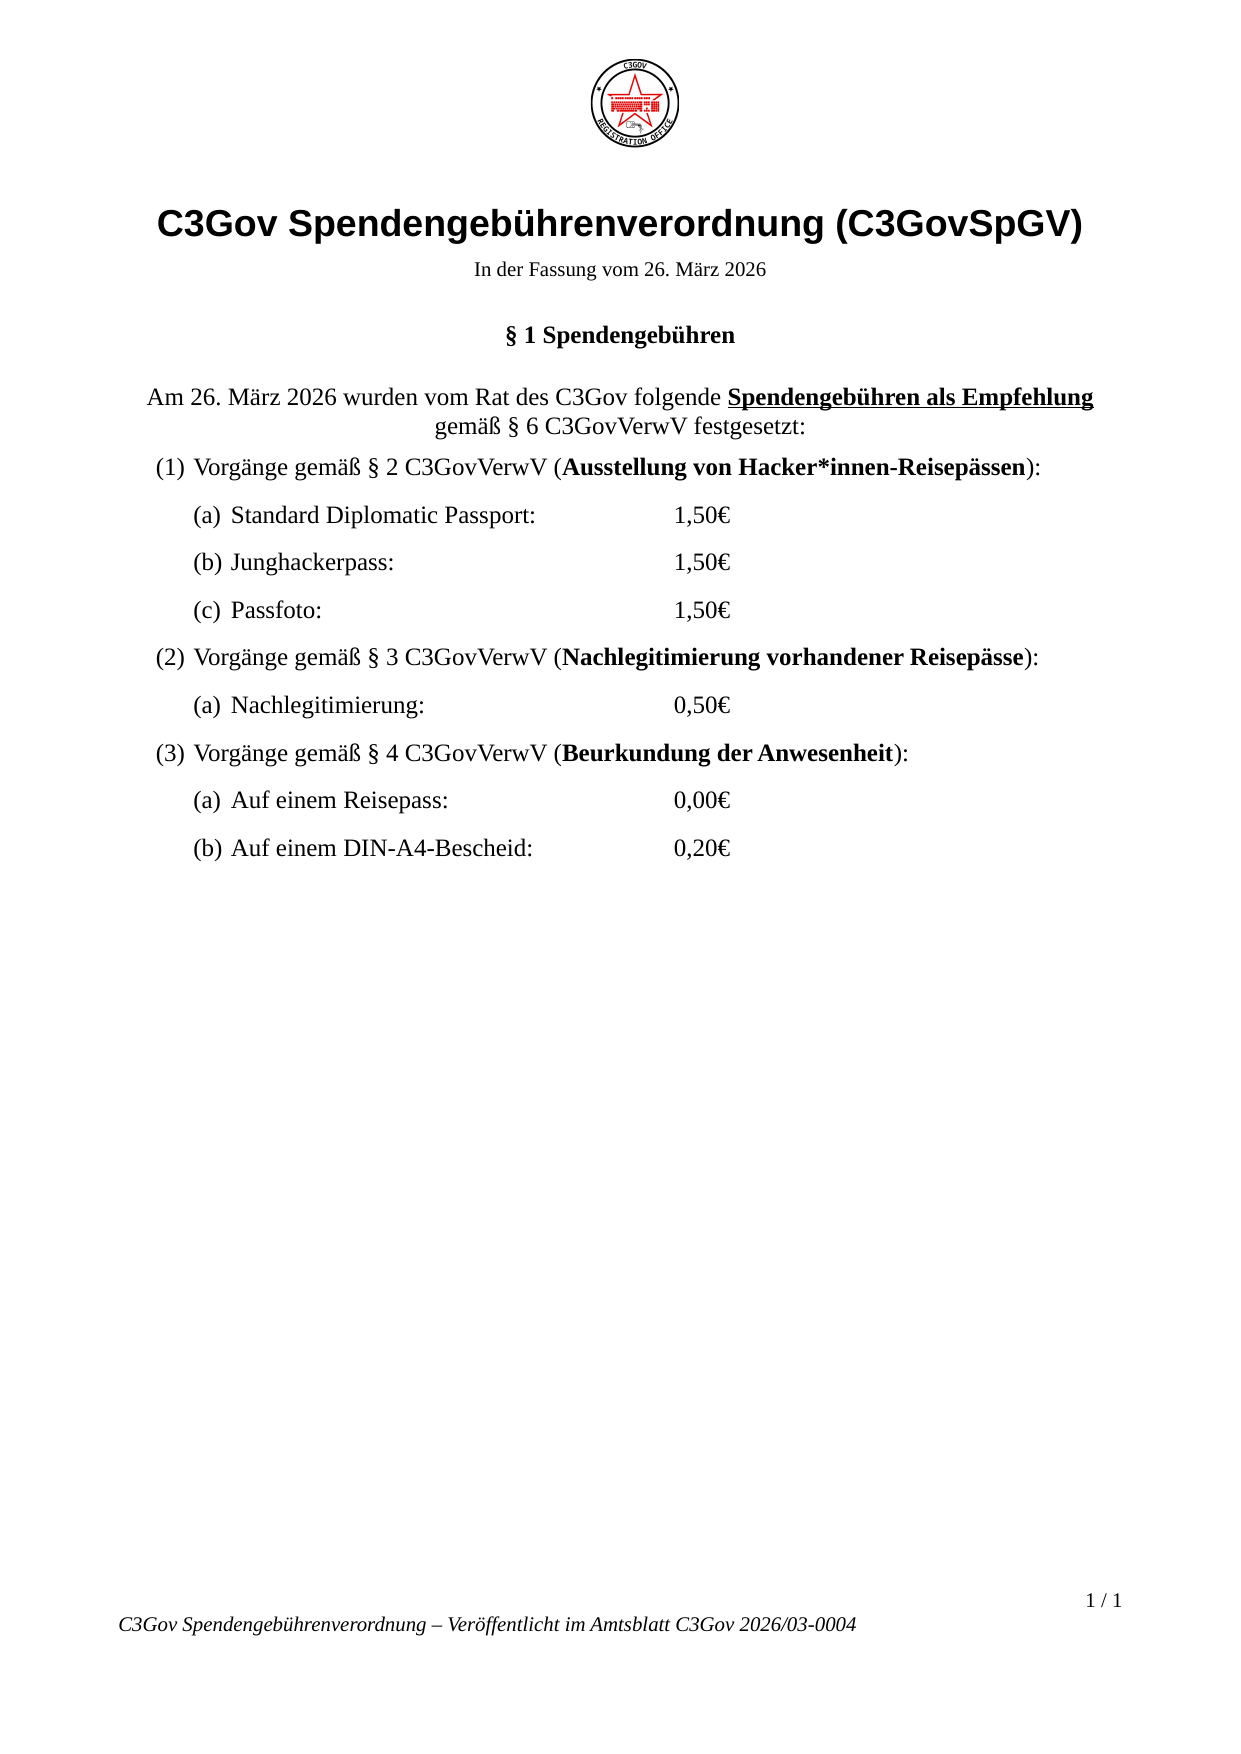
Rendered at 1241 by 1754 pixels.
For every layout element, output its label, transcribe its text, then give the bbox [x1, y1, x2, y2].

list Vorgänge gemäß § 3 C3GovVerwV (Nachlegitimierung vorhandener Reisepässe): [156, 642, 1122, 671]
list Nachlegitimierung: 0,50€ [193, 690, 1122, 719]
picture [590, 59, 680, 148]
list Auf einem Reisepass: 0,00€ [193, 785, 1122, 814]
subtitle Am 26. März 2026 wurden vom Rat des C3Gov folgende Spendengebühren als Empfehlung gemäß § 6 C3GovVerwV festgesetzt: [118, 382, 1122, 439]
list Auf einem DIN-A4-Bescheid: 0,20€ [193, 833, 1122, 862]
list Vorgänge gemäß § 2 C3GovVerwV (Ausstellung von Hacker*innen-Reisepässen): [156, 452, 1122, 481]
subtitle § 1 Spendengebühren [118, 320, 1122, 349]
text In der Fassung vom 26. März 2026 [118, 257, 1122, 281]
list Standard Diplomatic Passport: 1,50€ [193, 500, 1122, 528]
list Vorgänge gemäß § 4 C3GovVerwV (Beurkundung der Anwesenheit): [156, 738, 1122, 766]
list Junghackerpass: 1,50€ [193, 547, 1122, 576]
subtitle C3Gov Spendengebührenverordnung (C3GovSpGV) [118, 201, 1122, 244]
list Passfoto: 1,50€ [193, 595, 1122, 624]
